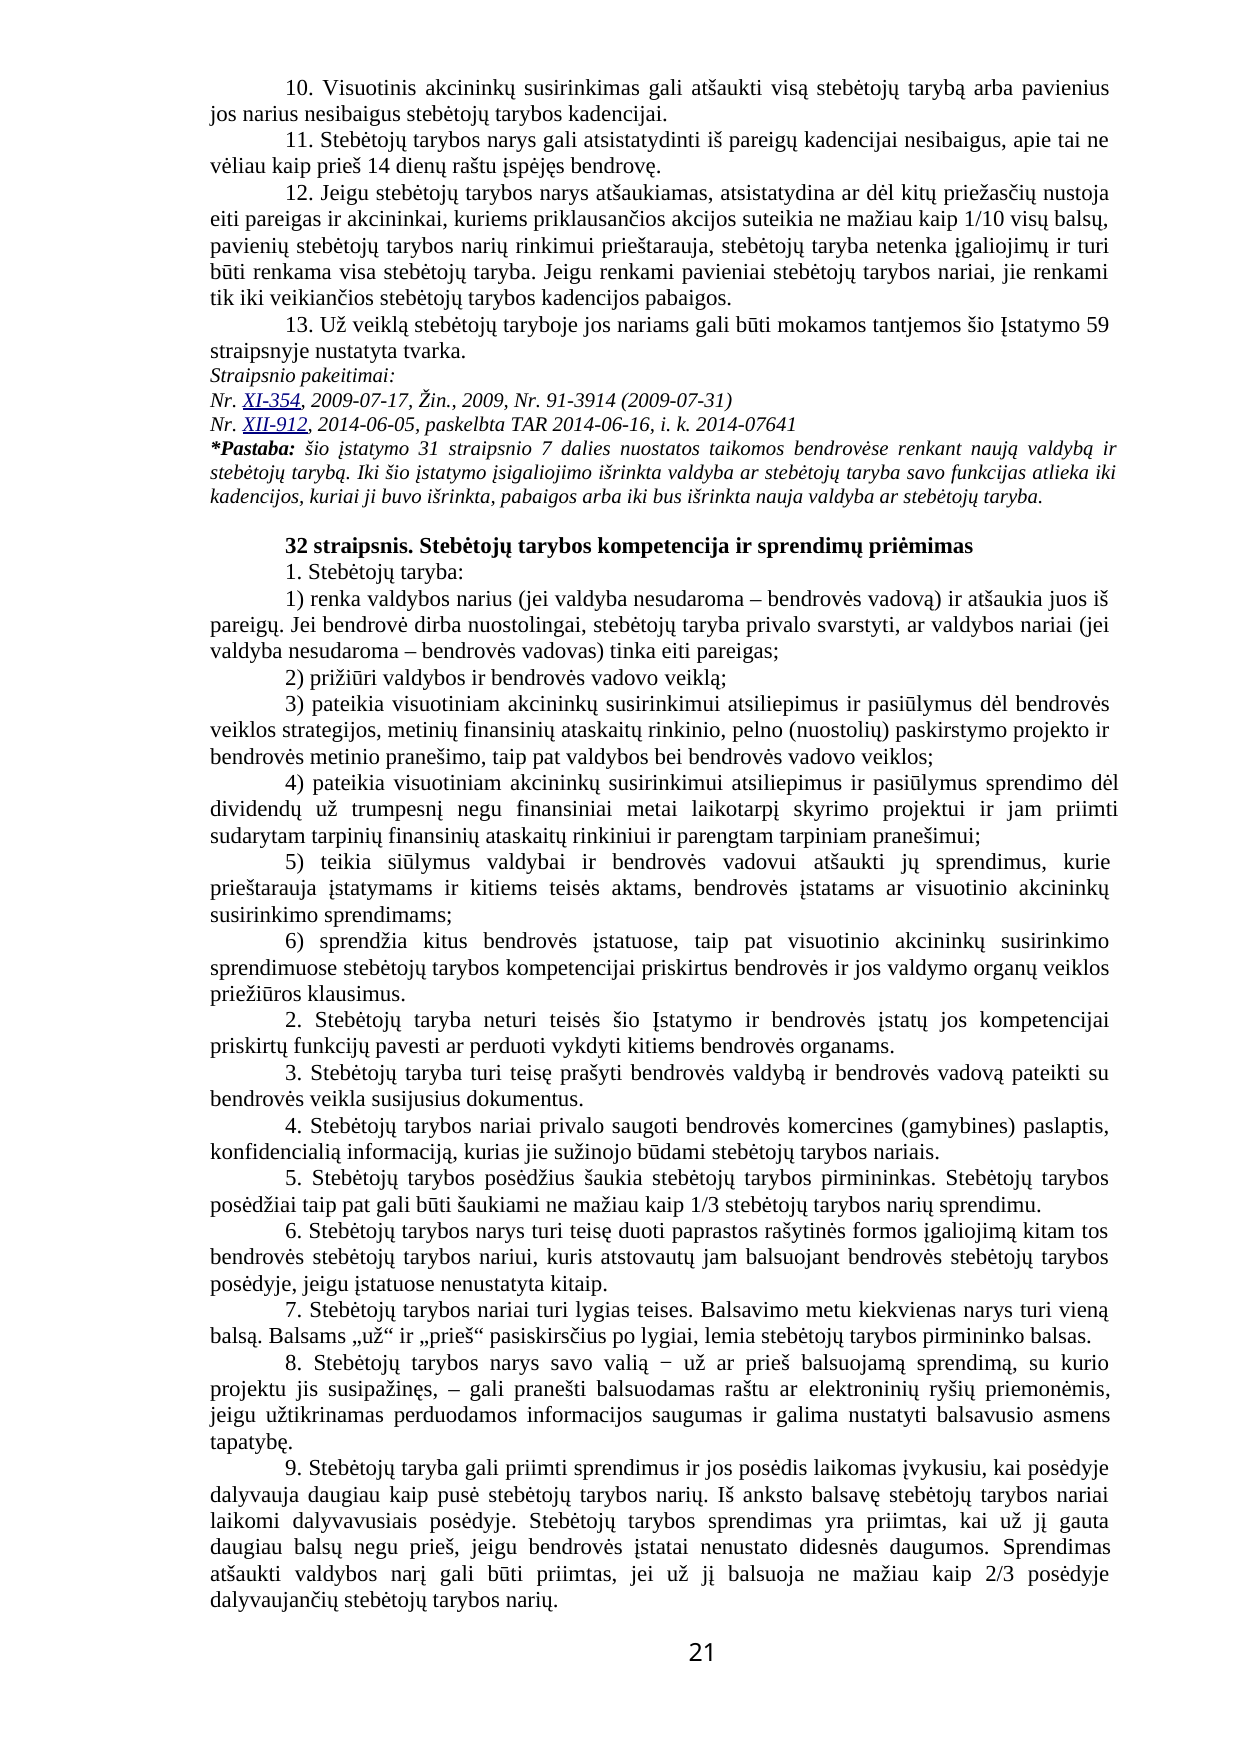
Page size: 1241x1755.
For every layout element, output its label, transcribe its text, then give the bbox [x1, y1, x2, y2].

text 3. Stebėtojų taryba turi teisę prašyti bendrovės valdybą ir bendrovės vadovą pateikti su bendrovės veikla susijusius dokumentus. [210, 1059, 1111, 1112]
text 7. Stebėtojų tarybos nariai turi lygias teises. Balsavimo metu kiekvienas narys turi vieną balsą. Balsams „už“ ir „prieš“ pasiskirsčius po lygiai, lemia stebėtojų tarybos pirmininko balsas. [210, 1296, 1111, 1349]
text *Pastaba: šio įstatymo 31 straipsnio 7 dalies nuostatos taikomos bendrovėse renkant naują valdybą ir stebėtojų tarybą. Iki šio įstatymo įsigaliojimo išrinkta valdyba ar stebėtojų taryba savo funkcijas atlieka iki kadencijos, kuriai ji buvo išrinkta, pabaigos arba iki bus išrinkta nauja valdyba ar stebėtojų taryba. [210, 436, 1120, 508]
text 8. Stebėtojų tarybos narys savo valią − už ar prieš balsuojamą sprendimą, su kurio projektu jis susipažinęs, – gali pranešti balsuodamas raštu ar elektroninių ryšių priemonėmis, jeigu užtikrinamas perduodamos informacijos saugumas ir galima nustatyti balsavusio asmens tapatybę. [210, 1349, 1111, 1454]
text 4) pateikia visuotiniam akcininkų susirinkimui atsiliepimus ir pasiūlymus sprendimo dėl dividendų už trumpesnį negu finansiniai metai laikotarpį skyrimo projektui ir jam priimti sudarytam tarpinių finansinių ataskaitų rinkiniui ir parengtam tarpiniam pranešimui; [210, 769, 1120, 848]
text 5) teikia siūlymus valdybai ir bendrovės vadovui atšaukti jų sprendimus, kurie prieštarauja įstatymams ir kitiems teisės aktams, bendrovės įstatams ar visuotinio akcininkų susirinkimo sprendimams; [210, 848, 1111, 927]
text 6. Stebėtojų tarybos narys turi teisę duoti paprastos rašytinės formos įgaliojimą kitam tos bendrovės stebėtojų tarybos nariui, kuris atstovautų jam balsuojant bendrovės stebėtojų tarybos posėdyje, jeigu įstatuose nenustatyta kitaip. [210, 1217, 1110, 1296]
text Straipsnio pakeitimai: [210, 363, 1120, 387]
text 32 straipsnis. Stebėtojų tarybos kompetencija ir sprendimų priėmimas [210, 532, 1111, 558]
text 1. Stebėtojų taryba: [210, 558, 1111, 584]
text 12. Jeigu stebėtojų tarybos narys atšaukiamas, atsistatydina ar dėl kitų priežasčių nustoja eiti pareigas ir akcininkai, kuriems priklausančios akcijos suteikia ne mažiau kaip 1/10 visų balsų, pavienių stebėtojų tarybos narių rinkimui prieštarauja, stebėtojų taryba netenka įgaliojimų ir turi būti renkama visa stebėtojų taryba. Jeigu renkami pavieniai stebėtojų tarybos nariai, jie renkami tik iki veikiančios stebėtojų tarybos kadencijos pabaigos. [210, 179, 1111, 311]
text 2. Stebėtojų taryba neturi teisės šio Įstatymo ir bendrovės įstatų jos kompetencijai priskirtų funkcijų pavesti ar perduoti vykdyti kitiems bendrovės organams. [210, 1006, 1111, 1059]
text 3) pateikia visuotiniam akcininkų susirinkimui atsiliepimus ir pasiūlymus dėl bendrovės veiklos strategijos, metinių finansinių ataskaitų rinkinio, pelno (nuostolių) paskirstymo projekto ir bendrovės metinio pranešimo, taip pat valdybos bei bendrovės vadovo veiklos; [210, 690, 1111, 769]
text Nr. XI-354, 2009-07-17, Žin., 2009, Nr. 91-3914 (2009-07-31) [210, 387, 1120, 412]
text 9. Stebėtojų taryba gali priimti sprendimus ir jos posėdis laikomas įvykusiu, kai posėdyje dalyvauja daugiau kaip pusė stebėtojų tarybos narių. Iš anksto balsavę stebėtojų tarybos nariai laikomi dalyvavusiais posėdyje. Stebėtojų tarybos sprendimas yra priimtas, kai už jį gauta daugiau balsų negu prieš, jeigu bendrovės įstatai nenustato didesnės daugumos. Sprendimas atšaukti valdybos narį gali būti priimtas, jei už jį balsuoja ne mažiau kaip 2/3 posėdyje dalyvaujančių stebėtojų tarybos narių. [210, 1454, 1111, 1612]
text 4. Stebėtojų tarybos nariai privalo saugoti bendrovės komercines (gamybines) paslaptis, konfidencialią informaciją, kurias jie sužinojo būdami stebėtojų tarybos nariais. [210, 1112, 1111, 1164]
text 6) sprendžia kitus bendrovės įstatuose, taip pat visuotinio akcininkų susirinkimo sprendimuose stebėtojų tarybos kompetencijai priskirtus bendrovės ir jos valdymo organų veiklos priežiūros klausimus. [210, 927, 1111, 1006]
text 13. Už veiklą stebėtojų taryboje jos nariams gali būti mokamos tantjemos šio Įstatymo 59 straipsnyje nustatyta tvarka. [210, 311, 1111, 363]
text 11. Stebėtojų tarybos narys gali atsistatydinti iš pareigų kadencijai nesibaigus, apie tai ne vėliau kaip prieš 14 dienų raštu įspėjęs bendrovę. [210, 126, 1111, 179]
text 2) prižiūri valdybos ir bendrovės vadovo veiklą; [210, 664, 1111, 690]
text 10. Visuotinis akcininkų susirinkimas gali atšaukti visą stebėtojų tarybą arba pavienius jos narius nesibaigus stebėtojų tarybos kadencijai. [210, 73, 1111, 126]
text 5. Stebėtojų tarybos posėdžius šaukia stebėtojų tarybos pirmininkas. Stebėtojų tarybos posėdžiai taip pat gali būti šaukiami ne mažiau kaip 1/3 stebėtojų tarybos narių sprendimu. [210, 1164, 1111, 1217]
text Nr. XII-912, 2014-06-05, paskelbta TAR 2014-06-16, i. k. 2014-07641 [210, 412, 1120, 436]
text 1) renka valdybos narius (jei valdyba nesudaroma – bendrovės vadovą) ir atšaukia juos iš pareigų. Jei bendrovė dirba nuostolingai, stebėtojų taryba privalo svarstyti, ar valdybos nariai (jei valdyba nesudaroma – bendrovės vadovas) tinka eiti pareigas; [210, 584, 1111, 664]
